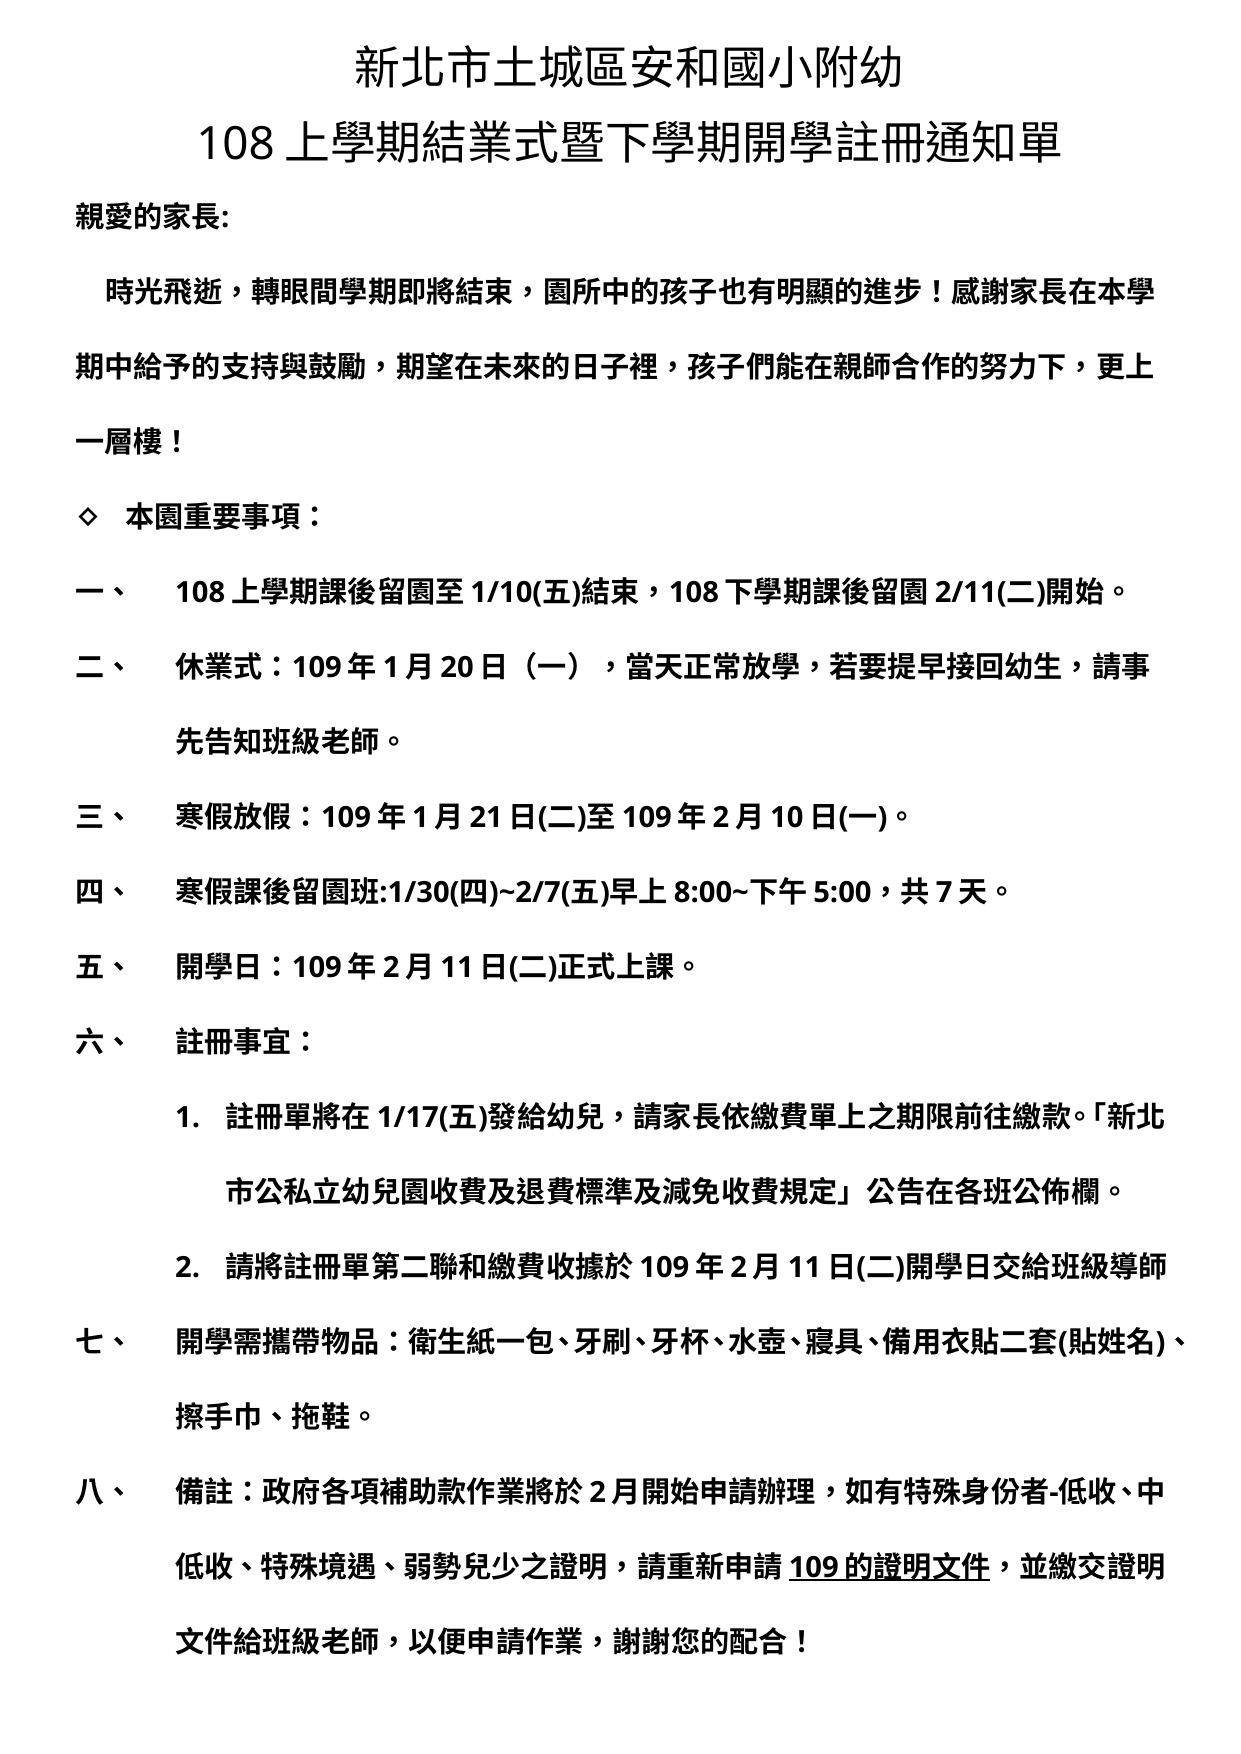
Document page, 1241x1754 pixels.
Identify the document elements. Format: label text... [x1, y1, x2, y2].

text 親愛的家長: [75, 177, 1165, 252]
list 本園重要事項： [75, 477, 1165, 552]
list 開學需攜帶物品：衛生紙一包、牙刷、牙杯、水壺、寢具、備用衣貼二套(貼姓名)、擦手巾、拖鞋。 [75, 1302, 1165, 1452]
list 108上學期課後留園至1/10(五)結束，108下學期課後留園2/11(二)開始。 [75, 552, 1165, 627]
list 開學日：109年2月11日(二)正式上課。 [75, 927, 1165, 1002]
list 休業式：109年1月20日（一），當天正常放學，若要提早接回幼生，請事先告知班級老師。 [75, 627, 1165, 777]
list 註冊單將在1/17(五)發給幼兒，請家長依繳費單上之期限前往繳款。「新北市公私立幼兒園收費及退費標準及減免收費規定」公告在各班公佈欄。 [175, 1077, 1165, 1227]
text 108上學期結業式暨下學期開學註冊通知單 [94, 102, 1165, 177]
list 註冊事宜： [75, 1002, 1165, 1077]
text 新北市土城區安和國小附幼 [94, 27, 1165, 102]
list 寒假課後留園班:1/30(四)~2/7(五)早上8:00~下午5:00，共7天。 [75, 852, 1165, 927]
list 請將註冊單第二聯和繳費收據於109年2月11日(二)開學日交給班級導師。 [175, 1227, 1165, 1302]
list 備註：政府各項補助款作業將於2月開始申請辦理，如有特殊身份者-低收、中低收、特殊境遇、弱勢兒少之證明，請重新申請109的證明文件，並繳交證明文件給班級老師，以便申請作業，謝謝您的配合！ [75, 1452, 1165, 1677]
text 時光飛逝，轉眼間學期即將結束，園所中的孩子也有明顯的進步！感謝家長在本學期中給予的支持與鼓勵，期望在未來的日子裡，孩子們能在親師合作的努力下，更上一層樓！ [75, 252, 1165, 477]
list 寒假放假：109年1月21日(二)至109年2月10日(一)。 [75, 777, 1165, 852]
